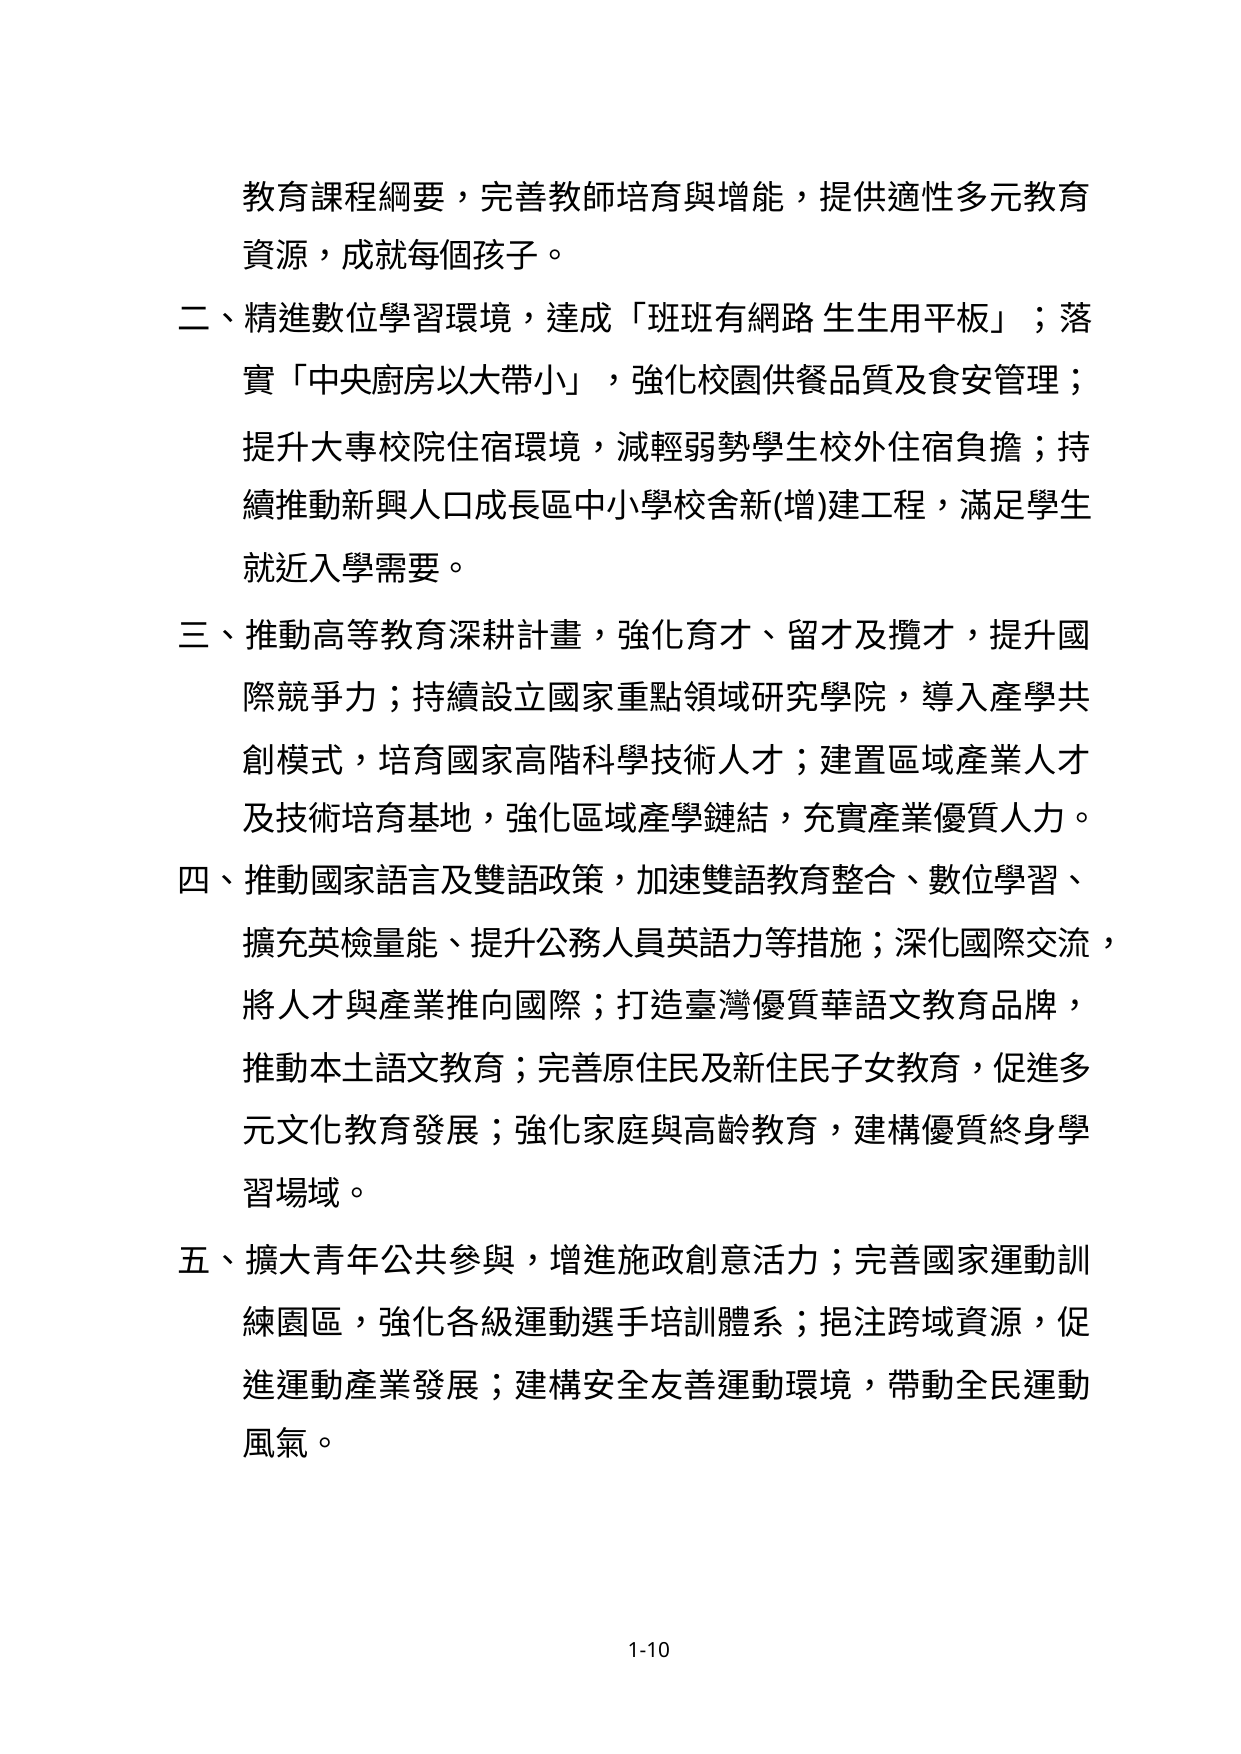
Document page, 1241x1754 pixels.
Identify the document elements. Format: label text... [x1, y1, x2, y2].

text 五、擴大青年公共參與，增進施政創意活力；完善國家運動訓練園區，強化各級運動選手培訓體系；挹注跨域資源，促進運動產業發展；建構安全友善運動環境，帶動全民運動風氣。 [177, 1222, 1092, 1472]
text 三、推動高等教育深耕計畫，強化育才、留才及攬才，提升國際競爭力；持續設立國家重點領域研究學院，導入產學共創模式，培育國家高階科學技術人才；建置區域產業人才及技術培育基地，強化區域產學鏈結，充實產業優質人力。 [177, 597, 1092, 847]
text 二、精進數位學習環境，達成「班班有網路 生生用平板」；落實「中央廚房以大帶小」，強化校園供餐品質及食安管理；提升大專校院住宿環境，減輕弱勢學生校外住宿負擔；持續推動新興人口成長區中小學校舍新(增)建工程，滿足學生就近入學需要。 [177, 284, 1092, 597]
text 四、推動國家語言及雙語政策，加速雙語教育整合、數位學習、擴充英檢量能、提升公務人員英語力等措施；深化國際交流，將人才與產業推向國際；打造臺灣優質華語文教育品牌，推動本土語文教育；完善原住民及新住民子女教育，促進多元文化教育發展；強化家庭與高齡教育，建構優質終身學習場域。 [177, 847, 1092, 1222]
text 教育課程綱要，完善教師培育與增能，提供適性多元教育資源，成就每個孩子。 [177, 159, 1092, 284]
